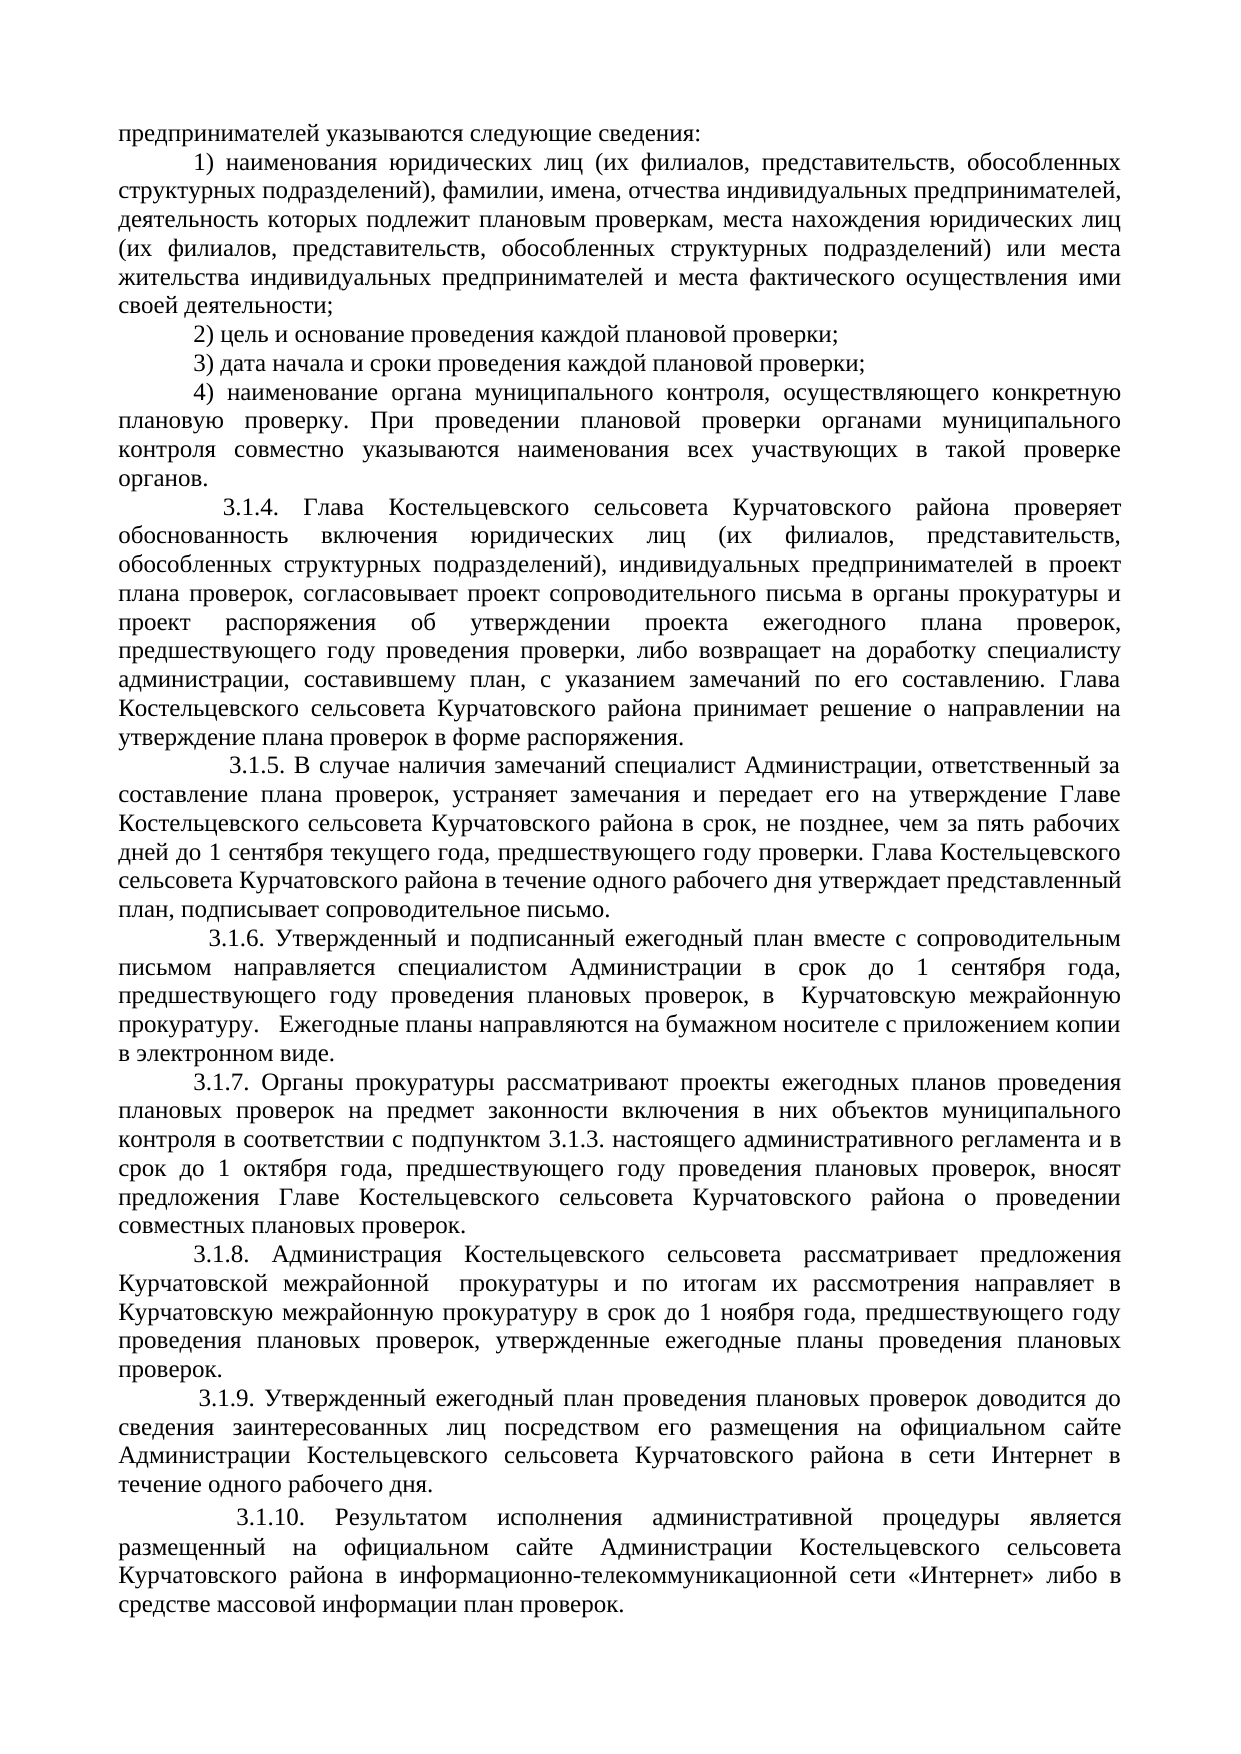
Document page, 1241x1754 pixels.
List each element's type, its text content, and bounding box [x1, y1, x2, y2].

text 3.1.5. В случае наличия замечаний специалист Администрации, ответственный за составление плана проверок, устраняет замечания и передает его на утверждение Главе Костельцевского сельсовета Курчатовского района в срок, не позднее, чем за пять рабочих дней до 1 сентября текущего года, предшествующего году проверки. Глава Костельцевского сельсовета Курчатовского района в течение одного рабочего дня утверждает представленный план, подписывает сопроводительное письмо. [118, 751, 1122, 923]
text предпринимателей указываются следующие сведения: [118, 118, 1122, 147]
text 3.1.8. Администрация Костельцевского сельсовета рассматривает предложения Курчатовской межрайонной прокуратуры и по итогам их рассмотрения направляет в Курчатовскую межрайонную прокуратуру в срок до 1 ноября года, предшествующего году проведения плановых проверок, утвержденные ежегодные планы проведения плановых проверок. [118, 1239, 1122, 1383]
text 1) наименования юридических лиц (их филиалов, представительств, обособленных структурных подразделений), фамилии, имена, отчества индивидуальных предпринимателей, деятельность которых подлежит плановым проверкам, места нахождения юридических лиц (их филиалов, представительств, обособленных структурных подразделений) или места жительства индивидуальных предпринимателей и места фактического осуществления ими своей деятельности; [118, 147, 1122, 319]
text 3.1.7. Органы прокуратуры рассматривают проекты ежегодных планов проведения плановых проверок на предмет законности включения в них объектов муниципального контроля в соответствии с подпунктом 3.1.3. настоящего административного регламента и в срок до 1 октября года, предшествующего году проведения плановых проверок, вносят предложения Главе Костельцевского сельсовета Курчатовского района о проведении совместных плановых проверок. [118, 1067, 1122, 1239]
text 4) наименование органа муниципального контроля, осуществляющего конкретную плановую проверку. При проведении плановой проверки органами муниципального контроля совместно указываются наименования всех участвующих в такой проверке органов. [118, 377, 1122, 492]
text 3) дата начала и сроки проведения каждой плановой проверки; [118, 348, 1122, 377]
text 2) цель и основание проведения каждой плановой проверки; [118, 319, 1122, 348]
text 3.1.10. Результатом исполнения административной процедуры является размещенный на официальном сайте Администрации Костельцевского сельсовета Курчатовского района в информационно-телекоммуникационной сети «Интернет» либо в средстве массовой информации план проверок. [118, 1498, 1122, 1618]
text 3.1.4. Глава Костельцевского сельсовета Курчатовского района проверяет обоснованность включения юридических лиц (их филиалов, представительств, обособленных структурных подразделений), индивидуальных предпринимателей в проект плана проверок, согласовывает проект сопроводительного письма в органы прокуратуры и проект распоряжения об утверждении проекта ежегодного плана проверок, предшествующего году проведения проверки, либо возвращает на доработку специалисту администрации, составившему план, с указанием замечаний по его составлению. Глава Костельцевского сельсовета Курчатовского района принимает решение о направлении на утверждение плана проверок в форме распоряжения. [118, 492, 1122, 751]
text 3.1.6. Утвержденный и подписанный ежегодный план вместе с сопроводительным письмом направляется специалистом Администрации в срок до 1 сентября года, предшествующего году проведения плановых проверок, в Курчатовскую межрайонную прокуратуру. Ежегодные планы направляются на бумажном носителе с приложением копии в электронном виде. [118, 923, 1122, 1067]
text 3.1.9. Утвержденный ежегодный план проведения плановых проверок доводится до сведения заинтересованных лиц посредством его размещения на официальном сайте Администрации Костельцевского сельсовета Курчатовского района в сети Интернет в течение одного рабочего дня. [118, 1383, 1122, 1498]
